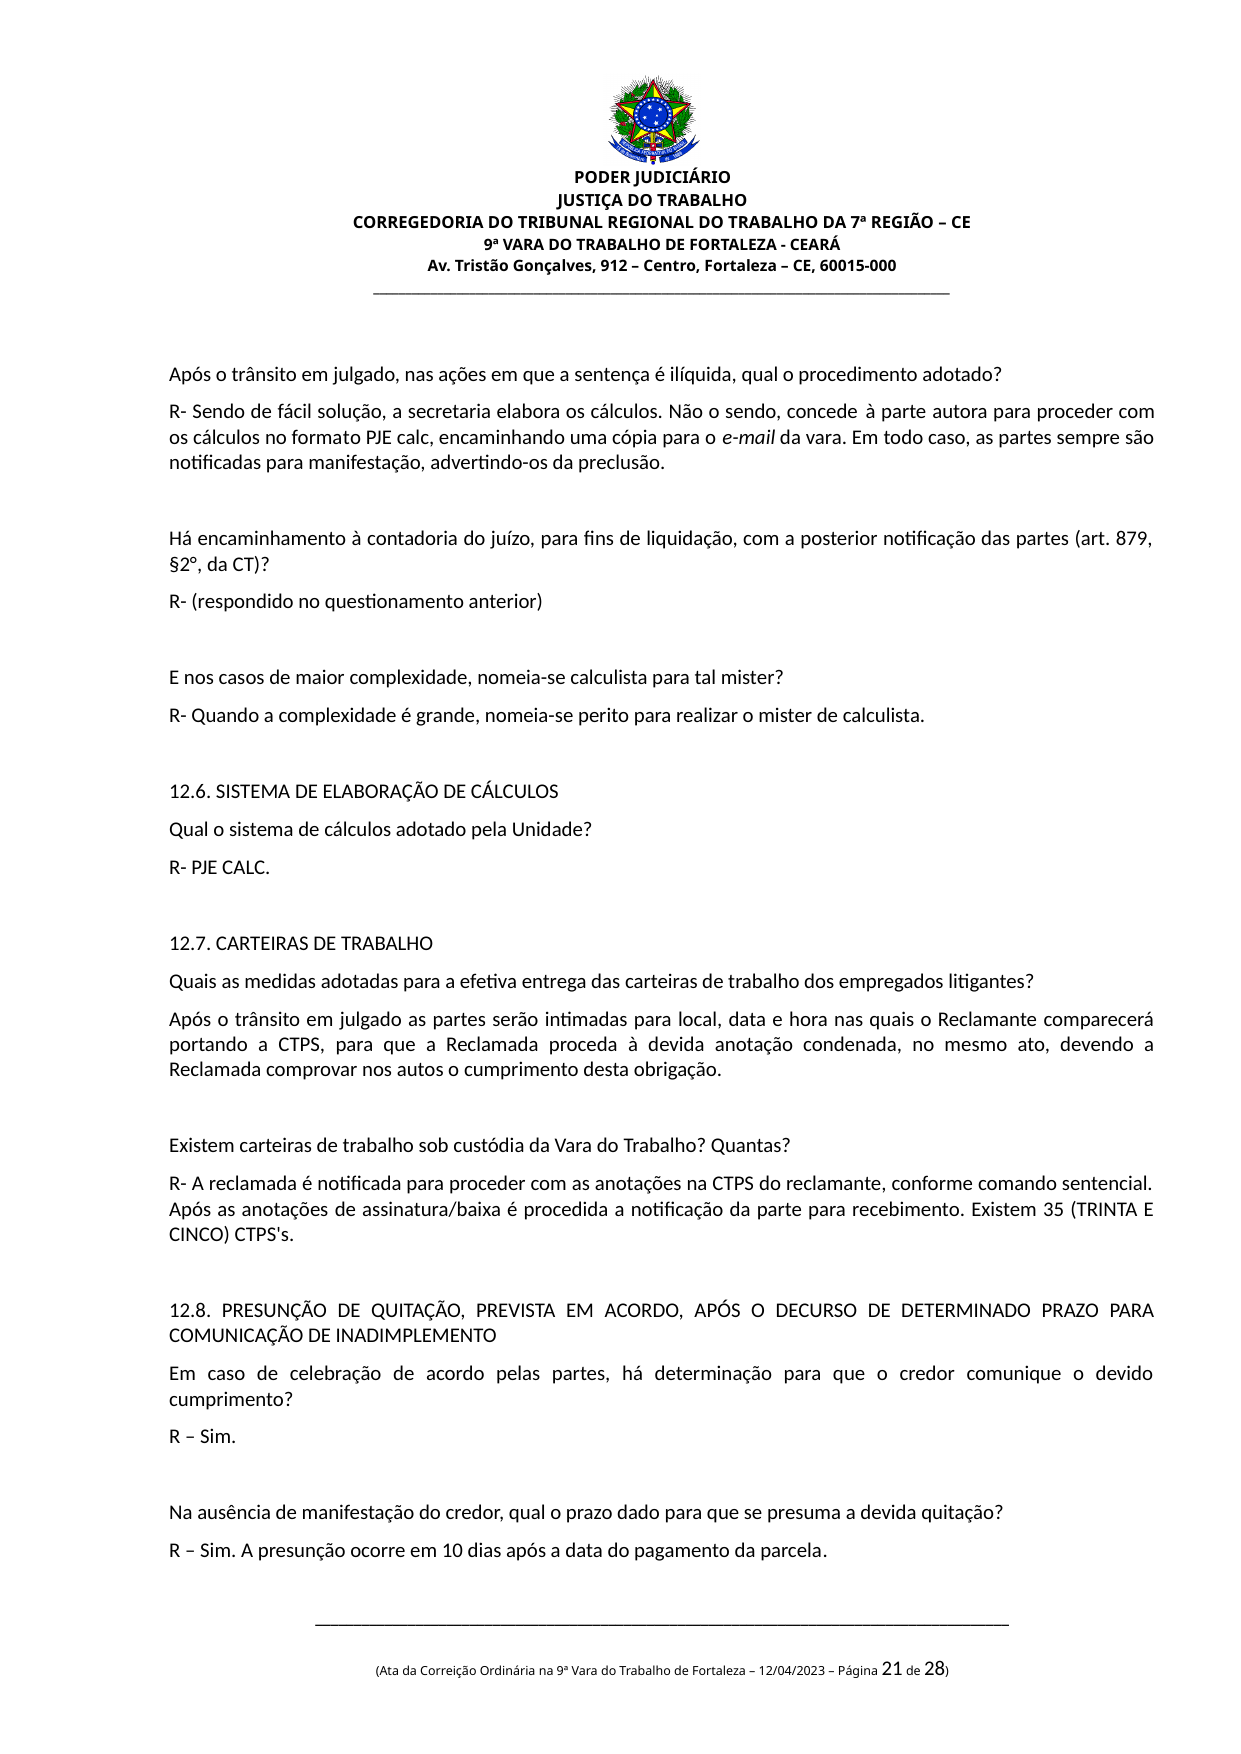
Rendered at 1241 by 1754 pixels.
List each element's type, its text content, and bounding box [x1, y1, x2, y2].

subtitle 12.6. SISTEMA DE ELABORAÇÃO DE CÁLCULOS [169, 778, 1155, 804]
subtitle R- PJE CALC. [169, 854, 1155, 879]
subtitle Após o trânsito em julgado, nas ações em que a sentença é ilíquida, qual o procedimento adotado? [169, 361, 1155, 386]
subtitle R – Sim. [169, 1424, 1155, 1449]
subtitle Na ausência de manifestação do credor, qual o prazo dado para que se presuma a devida quitação? [169, 1499, 1155, 1525]
subtitle R- A reclamada é notificada para proceder com as anotações na CTPS do reclamante, conforme comando sentencial. Após as anotações de assinatura/baixa é procedida a notificação da parte para recebimento. Existem 35 (TRINTA E CINCO) CTPS's. [169, 1170, 1155, 1247]
subtitle Qual o sistema de cálculos adotado pela Unidade? [169, 816, 1155, 842]
subtitle Quais as medidas adotadas para a efetiva entrega das carteiras de trabalho dos empregados litigantes? [169, 968, 1155, 993]
picture [603, 73, 702, 166]
subtitle R- Quando a complexidade é grande, nomeia-se perito para realizar o mister de calculista. [169, 702, 1155, 728]
subtitle 12.7. CARTEIRAS DE TRABALHO [169, 930, 1155, 955]
subtitle Existem carteiras de trabalho sob custódia da Vara do Trabalho? Quantas? [169, 1132, 1155, 1158]
subtitle Após o trânsito em julgado as partes serão intimadas para local, data e hora nas quais o Reclamante comparecerá portando a CTPS, para que a Reclamada proceda à devida anotação condenada, no mesmo ato, devendo a Reclamada comprovar nos autos o cumprimento desta obrigação. [169, 1006, 1155, 1082]
subtitle Em caso de celebração de acordo pelas partes, há determinação para que o credor comunique o devido cumprimento? [169, 1360, 1155, 1411]
subtitle Há encaminhamento à contadoria do juízo, para fins de liquidação, com a posterior notificação das partes (art. 879, §2°, da CT)? [169, 525, 1155, 576]
subtitle E nos casos de maior complexidade, nomeia-se calculista para tal mister? [169, 664, 1155, 690]
subtitle R – Sim. A presunção ocorre em 10 dias após a data do pagamento da parcela. [169, 1537, 1155, 1563]
subtitle R- (respondido no questionamento anterior) [169, 589, 1155, 614]
subtitle 12.8. PRESUNÇÃO DE QUITAÇÃO, PREVISTA EM ACORDO, APÓS O DECURSO DE DETERMINADO PRAZO PARA COMUNICAÇÃO DE INADIMPLEMENTO [169, 1297, 1155, 1348]
subtitle R- Sendo de fácil solução, a secretaria elabora os cálculos. Não o sendo, concede à parte autora para proceder com os cálculos no formato PJE calc, encaminhando uma cópia para o e-mail da vara. Em todo caso, as partes sempre são notificadas para manifestação, advertindo-os da preclusão. [169, 399, 1155, 475]
